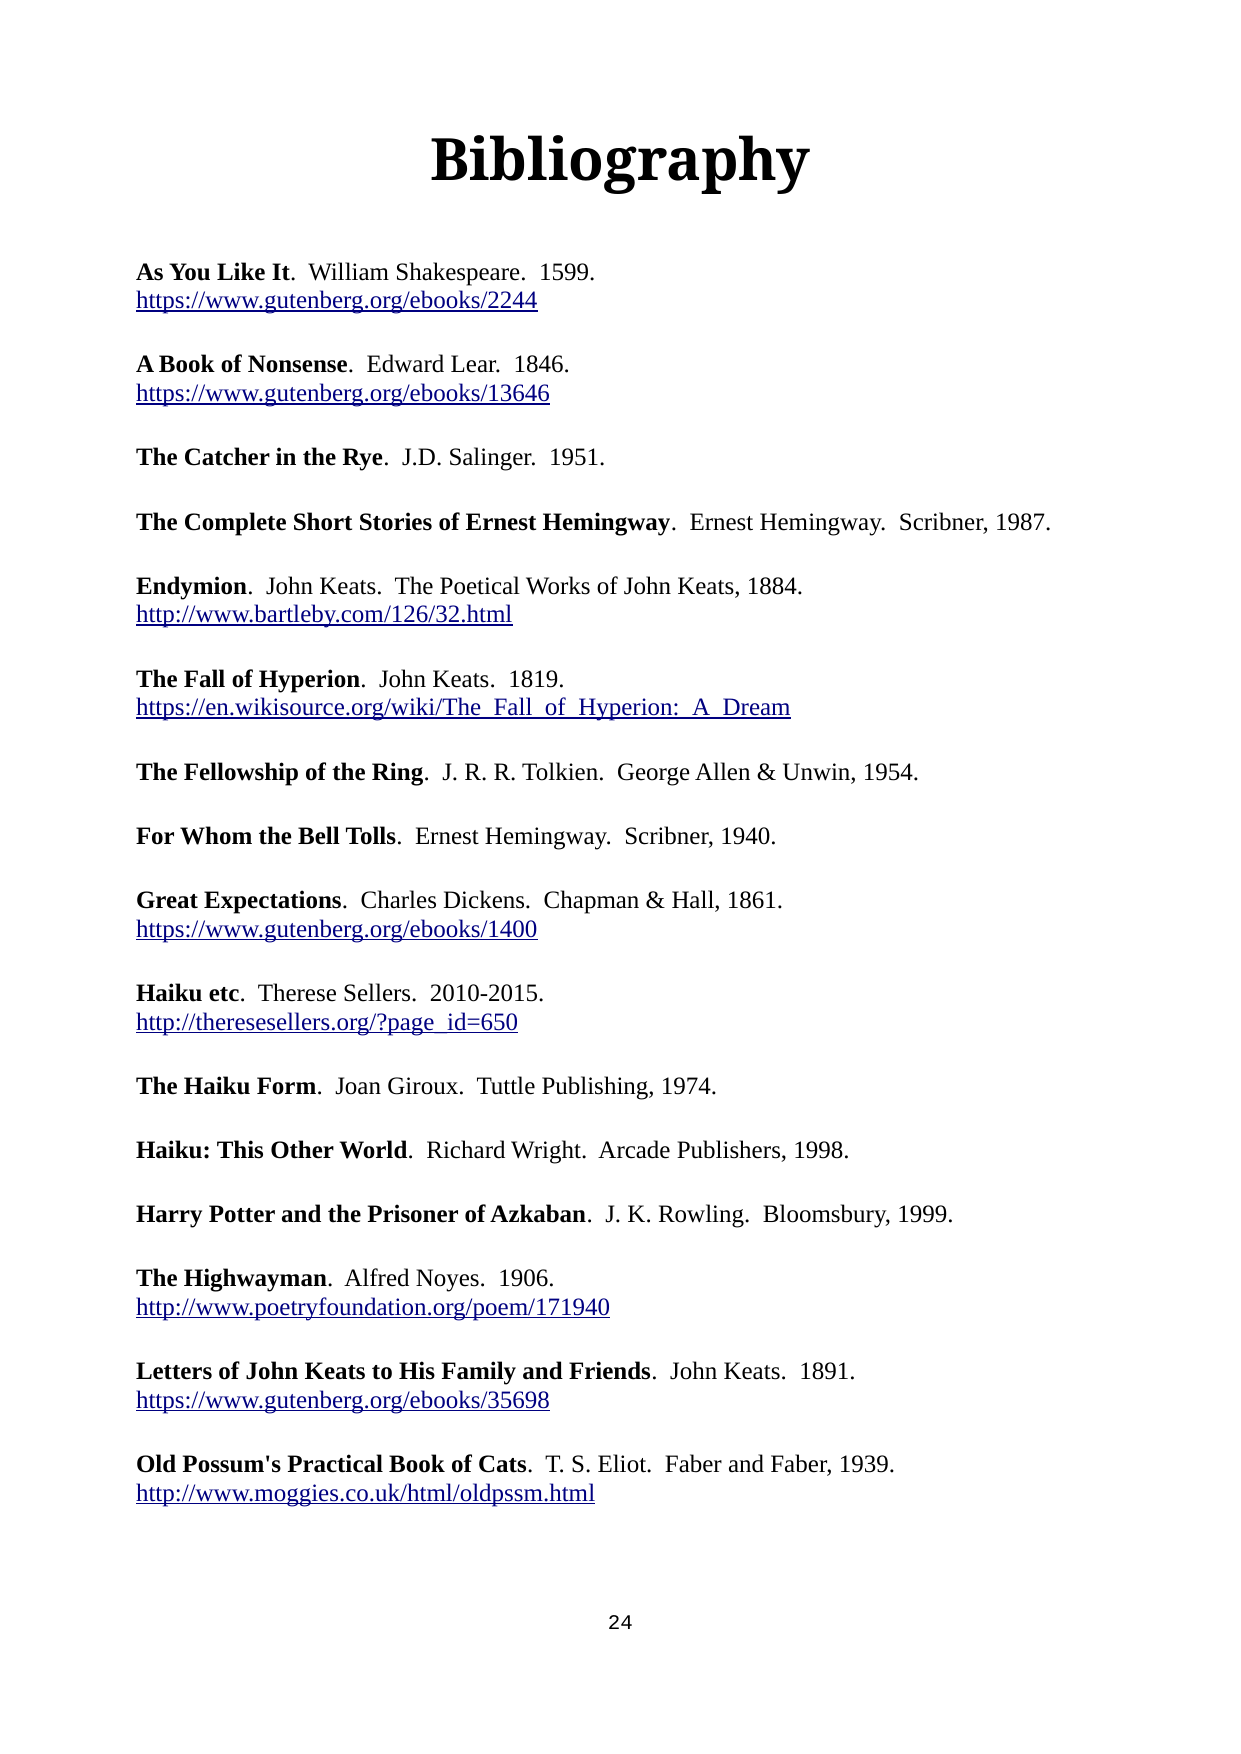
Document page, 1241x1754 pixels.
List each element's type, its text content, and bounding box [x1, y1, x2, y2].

subtitle Bibliography [118, 118, 1122, 198]
table_cell Letters of John Keats to His Family and Friends. John Keats. 1891. https://www.gutenberg.org/ebooks/35698 [118, 1339, 1122, 1431]
table_cell The Haiku Form. Joan Giroux. Tuttle Publishing, 1974. [118, 1053, 1122, 1117]
table_cell A Book of Nonsense. Edward Lear. 1846. https://www.gutenberg.org/ebooks/13646 [118, 332, 1122, 425]
table_cell The Highwayman. Alfred Noyes. 1906. http://www.poetryfoundation.org/poem/171940 [118, 1246, 1122, 1338]
table_cell For Whom the Bell Tolls. Ernest Hemingway. Scribner, 1940. [118, 803, 1122, 867]
table_cell The Complete Short Stories of Ernest Hemingway. Ernest Hemingway. Scribner, 1987. [118, 489, 1122, 553]
table_cell The Fellowship of the Ring. J. R. R. Tolkien. George Allen & Unwin, 1954. [118, 739, 1122, 803]
table_cell Endymion. John Keats. The Poetical Works of John Keats, 1884. http://www.bartleby.com/126/32.html [118, 553, 1122, 646]
table_cell The Fall of Hyperion. John Keats. 1819. https://en.wikisource.org/wiki/The_Fall_of_Hyperion:_A_Dream [118, 646, 1122, 739]
table_cell Old Possum's Practical Book of Cats. T. S. Eliot. Faber and Faber, 1939. http://www.moggies.co.uk/html/oldpssm.html [118, 1431, 1122, 1524]
table_cell Haiku: This Other World. Richard Wright. Arcade Publishers, 1998. [118, 1117, 1122, 1181]
table_header As You Like It. William Shakespeare. 1599. https://www.gutenberg.org/ebooks/2244 [118, 239, 1122, 332]
table_cell Harry Potter and the Prisoner of Azkaban. J. K. Rowling. Bloomsbury, 1999. [118, 1181, 1122, 1246]
table_cell Great Expectations. Charles Dickens. Chapman & Hall, 1861. https://www.gutenberg.org/ebooks/1400 [118, 867, 1122, 960]
table_cell The Catcher in the Rye. J.D. Salinger. 1951. [118, 425, 1122, 489]
table_cell Haiku etc. Therese Sellers. 2010-2015. http://theresesellers.org/?page_id=650 [118, 960, 1122, 1053]
